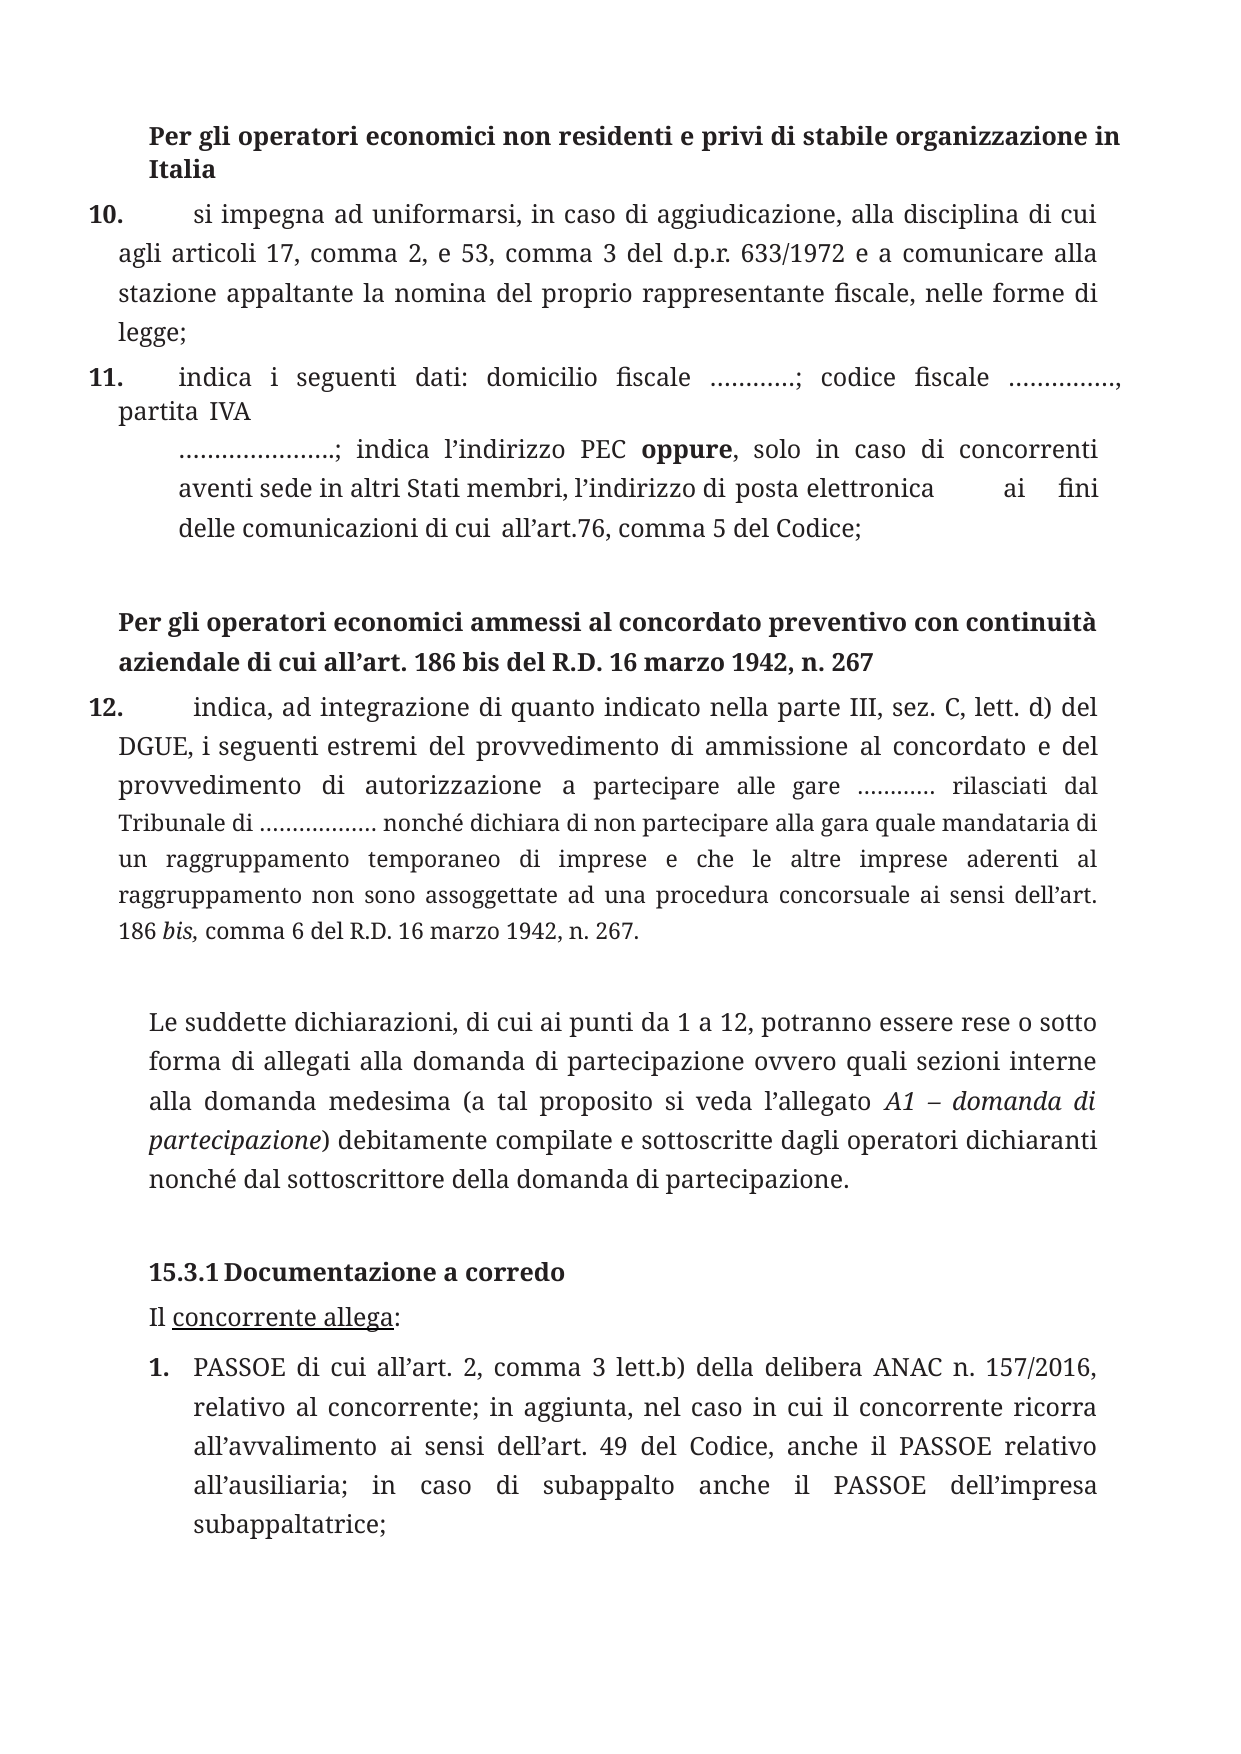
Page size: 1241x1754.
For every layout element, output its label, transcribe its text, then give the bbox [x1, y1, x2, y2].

list si impegna ad uniformarsi, in caso di aggiudicazione, alla disciplina di cui agli articoli 17, comma 2, e 53, comma 3 del d.p.r. 633/1972 e a comunicare alla stazione appaltante la nomina del proprio rappresentante fiscale, nelle forme di legge; [88, 197, 1098, 348]
text ………………….; indica l’indirizzo PEC oppure, solo in caso di concorrenti aventi sede in altri Stati membri, l’indirizzo di posta elettronica ai fini delle comunicazioni di cui all’art.76, comma 5 del Codice; [178, 432, 1099, 544]
list indica, ad integrazione di quanto indicato nella parte III, sez. C, lett. d) del DGUE, i seguenti estremi del provvedimento di ammissione al concordato e del provvedimento di autorizzazione a partecipare alle gare ………… rilasciati dal Tribunale di ……………… nonché dichiara di non partecipare alla gara quale mandataria di un raggruppamento temporaneo di imprese e che le altre imprese aderenti al raggruppamento non sono assoggettate ad una procedura concorsuale ai sensi dell’art. 186 bis, comma 6 del R.D. 16 marzo 1942, n. 267. [88, 690, 1099, 946]
text Il concorrente allega: [148, 1299, 1122, 1333]
list PASSOE di cui all’art. 2, comma 3 lett.b) della delibera ANAC n. 157/2016, relativo al concorrente; in aggiunta, nel caso in cui il concorrente ricorra all’avvalimento ai sensi dell’art. 49 del Codice, anche il PASSOE relativo all’ausiliaria; in caso di subappalto anche il PASSOE dell’impresa subappaltatrice; [148, 1350, 1099, 1541]
subtitle Documentazione a corredo [148, 1255, 1122, 1289]
subtitle Per gli operatori economici ammessi al concordato preventivo con continuità aziendale di cui all’art. 186 bis del R.D. 16 marzo 1942, n. 267 [118, 605, 1098, 678]
text Le suddette dichiarazioni, di cui ai punti da 1 a 12, potranno essere rese o sotto forma di allegati alla domanda di partecipazione ovvero quali sezioni interne alla domanda medesima (a tal proposito si veda l’allegato A1 – domanda di partecipazione) debitamente compilate e sottoscritte dagli operatori dichiaranti nonché dal sottoscrittore della domanda di partecipazione. [148, 1005, 1098, 1196]
subtitle Per gli operatori economici non residenti e privi di stabile organizzazione in Italia [148, 118, 1122, 186]
list indica i seguenti dati: domicilio fiscale …………; codice fiscale ……………, partita IVA [88, 360, 1122, 428]
